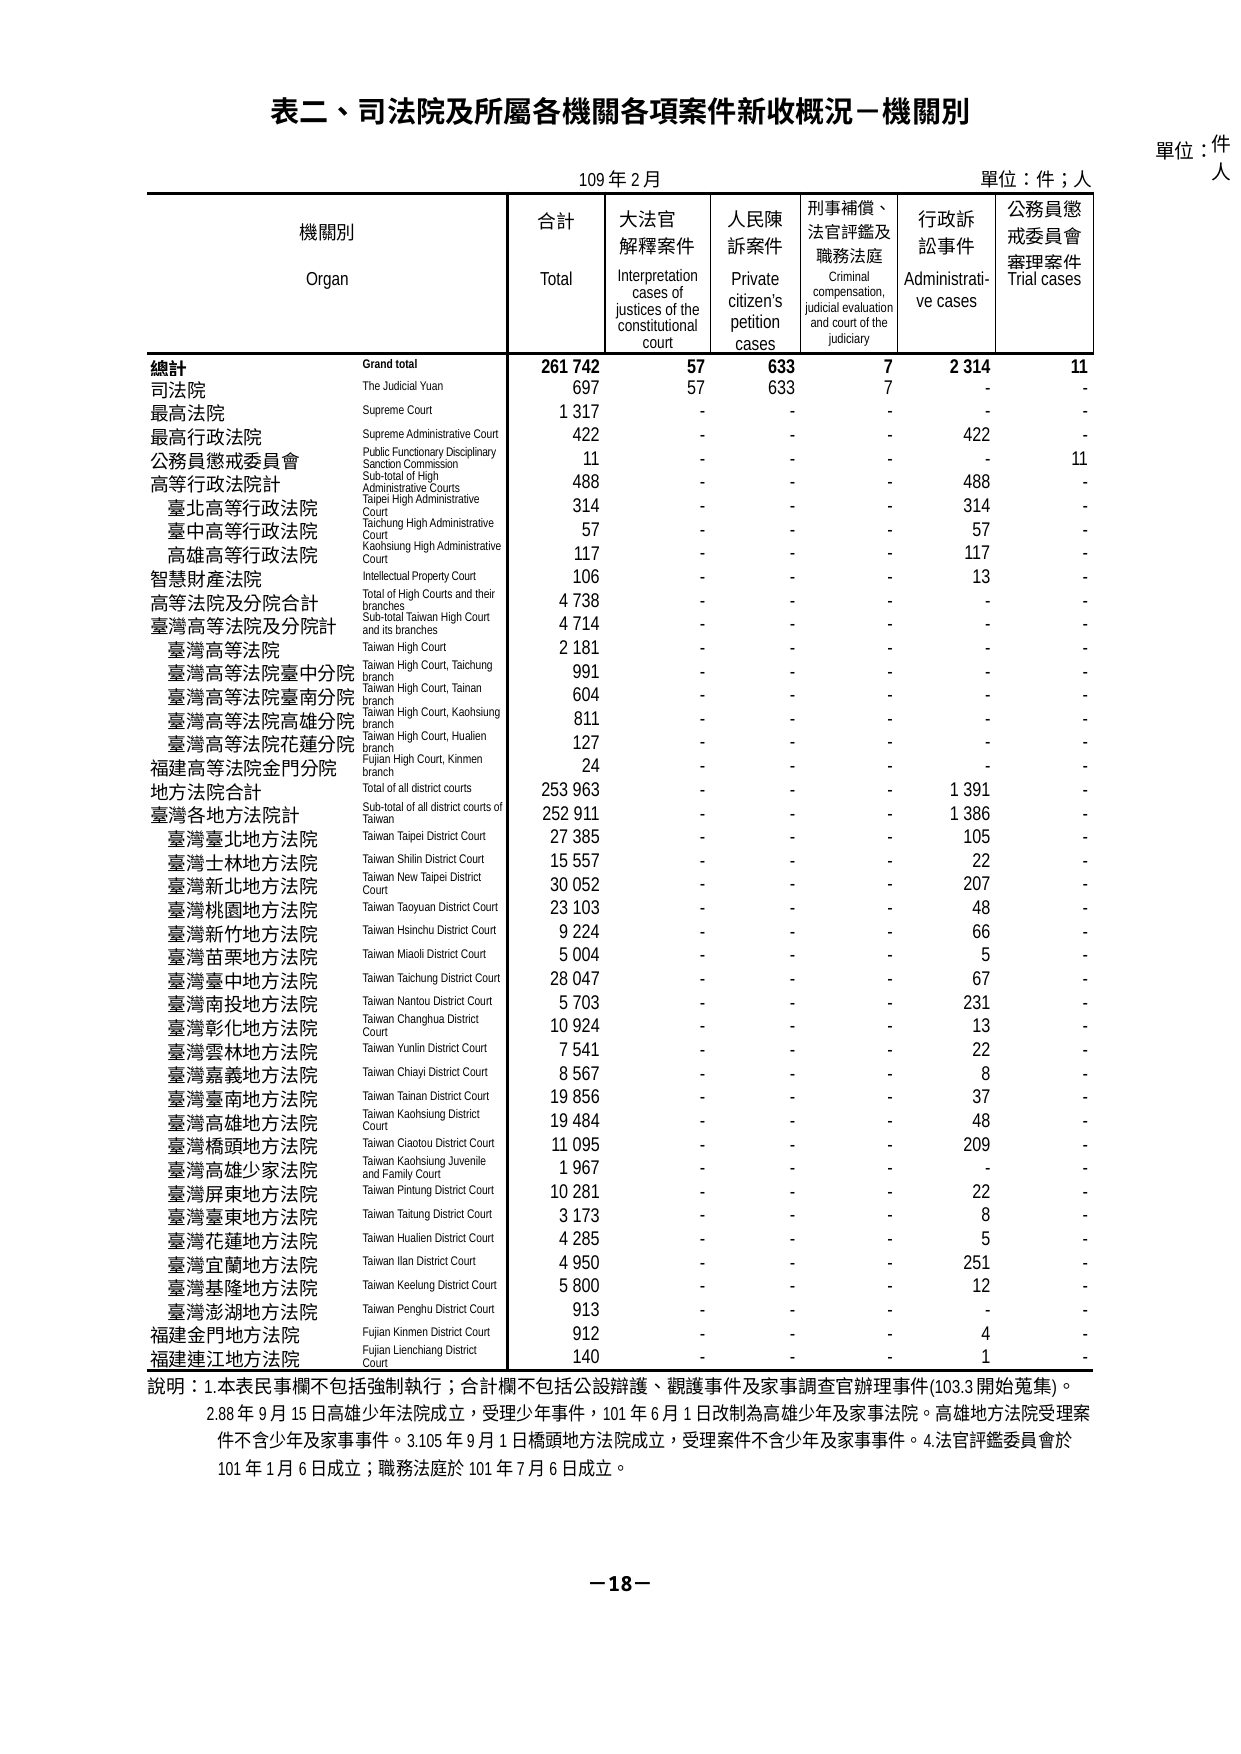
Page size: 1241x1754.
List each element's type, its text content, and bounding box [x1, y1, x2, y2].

table_cell 913 [509, 1298, 605, 1321]
table_cell Sub-total of all district courts of Taiwan [360, 801, 506, 824]
table_cell - [995, 399, 1093, 423]
table_cell Taiwan Yunlin District Court [360, 1038, 506, 1061]
table_cell 公務員懲戒委員會 [147, 446, 359, 470]
table_cell - [605, 541, 710, 564]
table_cell Supreme Administrative Court [360, 423, 506, 446]
table_cell Taiwan Pintung District Court [360, 1179, 506, 1203]
table_cell 臺灣高等法院臺中分院 [147, 659, 359, 683]
table_cell - [710, 588, 800, 612]
table_header 公務員懲戒委員會 審理案件 [996, 195, 1093, 268]
table_cell 2 181 [509, 635, 605, 659]
table_cell Taiwan Taipei District Court [360, 825, 506, 848]
table_cell - [995, 1321, 1093, 1345]
table_cell - [800, 1014, 898, 1037]
table_cell - [605, 730, 710, 754]
table_cell - [800, 399, 898, 423]
table_cell - [710, 517, 800, 541]
table_cell 4 738 [509, 588, 605, 612]
table_cell - [605, 801, 710, 824]
table_cell - [710, 1298, 800, 1321]
table_cell Total of High Courts and their branches [360, 588, 506, 612]
table_cell - [995, 1250, 1093, 1274]
table_cell - [995, 494, 1093, 517]
table_cell - [605, 754, 710, 777]
table_cell - [898, 588, 995, 612]
table_cell - [605, 919, 710, 943]
table_cell - [995, 1085, 1093, 1108]
table_cell - [995, 706, 1093, 730]
table_cell - [800, 1250, 898, 1274]
table_cell 高等行政法院計 [147, 470, 359, 493]
table_cell 24 [509, 754, 605, 777]
text 表二、司法院及所屬各機關各項案件新收概況－機關別 [148, 89, 1092, 131]
table_cell 5 [898, 1227, 995, 1250]
table_cell - [995, 825, 1093, 848]
table_cell 19 484 [509, 1108, 605, 1132]
table_cell - [800, 423, 898, 446]
table_cell Taiwan Penghu District Court [360, 1298, 506, 1321]
table_cell - [800, 1108, 898, 1132]
table_cell - [800, 1321, 898, 1345]
table_cell 最高法院 [147, 399, 359, 423]
table_cell Administrati-ve cases [898, 268, 995, 352]
table_cell Interpretation cases of justices of the constitutional court [606, 268, 710, 352]
table_cell - [710, 848, 800, 872]
table_cell - [605, 1038, 710, 1061]
table_cell - [800, 966, 898, 990]
table_cell - [605, 943, 710, 966]
table_cell - [605, 777, 710, 801]
table_cell 27 385 [509, 825, 605, 848]
table_cell 高等法院及分院合計 [147, 588, 359, 612]
table_cell 57 [509, 517, 605, 541]
table_cell Fujian Lienchiang District Court [360, 1345, 506, 1368]
table_cell - [995, 683, 1093, 706]
table_cell - [800, 588, 898, 612]
table_cell - [605, 966, 710, 990]
table_cell 422 [898, 423, 995, 446]
table_cell 117 [898, 541, 995, 564]
table_cell - [710, 1132, 800, 1156]
table_cell 總計 [147, 355, 359, 375]
table_cell - [995, 517, 1093, 541]
table_cell 臺北高等行政法院 [147, 494, 359, 517]
table_cell - [898, 612, 995, 635]
table_cell - [710, 919, 800, 943]
table_cell 127 [509, 730, 605, 754]
table_cell 57 [605, 375, 710, 399]
table_cell - [898, 1156, 995, 1179]
table_cell - [710, 494, 800, 517]
table_cell - [995, 635, 1093, 659]
table_cell - [710, 1156, 800, 1179]
table_cell Criminal compensation, judicial evaluation and court of the judiciary [801, 268, 897, 352]
table_cell - [710, 541, 800, 564]
table_cell 高雄高等行政法院 [147, 541, 359, 564]
table_cell - [898, 754, 995, 777]
table_cell - [710, 683, 800, 706]
table_cell - [995, 1298, 1093, 1321]
table_cell 251 [898, 1250, 995, 1274]
table_cell - [995, 1014, 1093, 1037]
table_cell Sub-total of High Administrative Courts [360, 470, 506, 493]
table_header 合計 [509, 195, 604, 268]
table_cell - [605, 1274, 710, 1297]
table_cell 臺灣橋頭地方法院 [147, 1132, 359, 1156]
table_cell - [898, 1298, 995, 1321]
table_cell 4 [898, 1321, 995, 1345]
table_cell 105 [898, 825, 995, 848]
table_cell - [800, 517, 898, 541]
table_cell 9 224 [509, 919, 605, 943]
table_cell 57 [605, 355, 710, 375]
table_cell - [800, 494, 898, 517]
table_cell - [995, 943, 1093, 966]
table_cell 12 [898, 1274, 995, 1297]
table_cell 22 [898, 848, 995, 872]
table_cell - [710, 896, 800, 919]
table_cell - [800, 943, 898, 966]
table_cell - [995, 896, 1093, 919]
table_cell 1 386 [898, 801, 995, 824]
table_cell - [710, 1085, 800, 1108]
table_cell 臺灣臺中地方法院 [147, 966, 359, 990]
table_header 行政訴 訟事件 [898, 195, 995, 268]
table_cell 633 [710, 355, 800, 375]
table_cell 633 [710, 375, 800, 399]
table_cell - [995, 1132, 1093, 1156]
table_cell Private citizen’s petition cases [711, 268, 800, 352]
text 109年2月 單位：件；人 [148, 164, 1092, 192]
table_cell 11 [995, 355, 1093, 375]
table_cell 13 [898, 1014, 995, 1037]
table_cell - [605, 872, 710, 896]
table_cell - [995, 1345, 1093, 1368]
text 2.88年9月15日高雄少年法院成立，受理少年事件，101年6月1日改制為高雄少年及家事法院。高雄地方法院受理案件不含少年及家事事件。3.105年9月1日橋頭地方法院成立，受理案件不含少年及家事事件。4.法官評鑑委員會於101年1月6日成立；職務法庭於101年7月6日成立。 [206, 1399, 1092, 1480]
table_cell 地方法院合計 [147, 777, 359, 801]
table_cell 57 [898, 517, 995, 541]
table_cell - [605, 683, 710, 706]
table_cell Taiwan Tainan District Court [360, 1085, 506, 1108]
table_cell - [710, 1345, 800, 1368]
table_cell - [710, 635, 800, 659]
table_cell Taiwan High Court, Tainan branch [360, 683, 506, 706]
table_cell 5 800 [509, 1274, 605, 1297]
table_cell 10 924 [509, 1014, 605, 1037]
table_cell 30 052 [509, 872, 605, 896]
table_cell 10 281 [509, 1179, 605, 1203]
table_cell Trial cases [996, 268, 1093, 352]
table_cell - [605, 470, 710, 493]
table_cell - [710, 399, 800, 423]
table_cell 604 [509, 683, 605, 706]
table_cell 488 [509, 470, 605, 493]
table_cell 23 103 [509, 896, 605, 919]
table_cell 7 [800, 375, 898, 399]
table_cell - [710, 990, 800, 1014]
table_cell - [898, 706, 995, 730]
table_cell - [995, 588, 1093, 612]
table_cell 臺灣嘉義地方法院 [147, 1061, 359, 1085]
table_cell - [898, 683, 995, 706]
table_cell - [605, 825, 710, 848]
table_cell 最高行政法院 [147, 423, 359, 446]
table_cell 66 [898, 919, 995, 943]
table_cell Taiwan High Court [360, 635, 506, 659]
table_cell - [800, 1298, 898, 1321]
table_cell - [800, 1227, 898, 1250]
table_cell 912 [509, 1321, 605, 1345]
table_cell 臺灣雲林地方法院 [147, 1038, 359, 1061]
table_cell - [995, 659, 1093, 683]
table_cell - [605, 1132, 710, 1156]
table_cell - [995, 1274, 1093, 1297]
table_cell Taiwan Shilin District Court [360, 848, 506, 872]
table_cell 4 950 [509, 1250, 605, 1274]
table_cell 臺灣高等法院 [147, 635, 359, 659]
table_cell - [800, 990, 898, 1014]
table_cell - [710, 872, 800, 896]
table_cell 5 [898, 943, 995, 966]
table_cell - [800, 706, 898, 730]
table_cell 智慧財產法院 [147, 565, 359, 588]
table_cell 261 742 [509, 355, 605, 375]
table_cell - [710, 706, 800, 730]
table_cell - [710, 777, 800, 801]
table_cell - [800, 754, 898, 777]
table_cell - [800, 1345, 898, 1368]
table_cell Grand total [360, 355, 506, 375]
table_cell - [800, 848, 898, 872]
table_cell 福建高等法院金門分院 [147, 754, 359, 777]
table_cell - [800, 1156, 898, 1179]
table_cell - [800, 730, 898, 754]
table_cell 252 911 [509, 801, 605, 824]
table_cell - [995, 730, 1093, 754]
table_cell - [800, 1132, 898, 1156]
table_cell 1 317 [509, 399, 605, 423]
table_cell Taiwan New Taipei District Court [360, 872, 506, 896]
table_cell - [898, 635, 995, 659]
table_cell - [800, 612, 898, 635]
table_cell Taiwan Kaohsiung Juvenile and Family Court [360, 1156, 506, 1179]
table_cell 臺灣高等法院及分院計 [147, 612, 359, 635]
table_cell Taiwan Hualien District Court [360, 1227, 506, 1250]
table_cell - [605, 635, 710, 659]
table_cell - [710, 423, 800, 446]
table_cell 11 [509, 446, 605, 470]
table_cell 19 856 [509, 1085, 605, 1108]
table_header 大法官 解釋案件 [606, 195, 710, 268]
table_cell - [605, 565, 710, 588]
table_cell - [710, 801, 800, 824]
table_cell - [995, 470, 1093, 493]
table_cell 488 [898, 470, 995, 493]
table_header 刑事補償、 法官評鑑及 職務法庭 [801, 195, 897, 268]
table_cell 臺灣臺北地方法院 [147, 825, 359, 848]
table_cell - [710, 1108, 800, 1132]
table_cell - [710, 1250, 800, 1274]
table_cell - [605, 990, 710, 1014]
table_cell - [995, 848, 1093, 872]
table_cell - [800, 1085, 898, 1108]
table_cell 811 [509, 706, 605, 730]
table_cell 臺灣高雄少家法院 [147, 1156, 359, 1179]
table_cell - [800, 635, 898, 659]
table_cell - [995, 966, 1093, 990]
table_cell - [898, 399, 995, 423]
table_cell 福建金門地方法院 [147, 1321, 359, 1345]
table_cell - [605, 659, 710, 683]
table_cell - [710, 754, 800, 777]
table_cell - [605, 1227, 710, 1250]
table_cell 臺灣高等法院臺南分院 [147, 683, 359, 706]
table_cell 7 [800, 355, 898, 375]
table_cell 67 [898, 966, 995, 990]
table_cell - [605, 1108, 710, 1132]
table_cell Taiwan Keelung District Court [360, 1274, 506, 1297]
table_cell - [995, 423, 1093, 446]
table_cell - [605, 1085, 710, 1108]
table_cell Taipei High Administrative Court [360, 494, 506, 517]
table_cell 臺灣屏東地方法院 [147, 1179, 359, 1203]
table_cell - [995, 1227, 1093, 1250]
table_cell Total [509, 268, 604, 352]
table_cell - [605, 706, 710, 730]
table_cell - [605, 588, 710, 612]
table_cell - [800, 446, 898, 470]
table_cell - [605, 399, 710, 423]
table_cell - [995, 919, 1093, 943]
table_cell 1 391 [898, 777, 995, 801]
table_cell - [710, 730, 800, 754]
table_cell - [605, 1298, 710, 1321]
table_cell - [710, 825, 800, 848]
table_cell - [605, 1061, 710, 1085]
table_cell - [800, 896, 898, 919]
table_cell - [800, 1203, 898, 1227]
table_cell 106 [509, 565, 605, 588]
table_cell Taiwan High Court, Kaohsiung branch [360, 706, 506, 730]
table_cell 臺灣苗栗地方法院 [147, 943, 359, 966]
table_cell 1 [898, 1345, 995, 1368]
table_cell Taiwan Taitung District Court [360, 1203, 506, 1227]
table_cell - [710, 1321, 800, 1345]
table_cell - [800, 872, 898, 896]
table_cell 臺灣高等法院高雄分院 [147, 706, 359, 730]
table_cell - [800, 1274, 898, 1297]
table_cell - [995, 1061, 1093, 1085]
table_cell 臺灣高雄地方法院 [147, 1108, 359, 1132]
table_cell - [898, 659, 995, 683]
table_cell - [800, 919, 898, 943]
table_cell 5 703 [509, 990, 605, 1014]
table_cell Taiwan Changhua District Court [360, 1014, 506, 1037]
table_cell Kaohsiung High Administrative Court [360, 541, 506, 564]
table_cell - [605, 896, 710, 919]
table_cell 臺灣士林地方法院 [147, 848, 359, 872]
table_cell 臺灣南投地方法院 [147, 990, 359, 1014]
table_cell 11 [995, 446, 1093, 470]
table_cell 991 [509, 659, 605, 683]
table_cell Taiwan Taoyuan District Court [360, 896, 506, 919]
table_cell - [995, 612, 1093, 635]
table_cell Taiwan Nantou District Court [360, 990, 506, 1014]
table_cell 22 [898, 1179, 995, 1203]
table_cell 臺灣花蓮地方法院 [147, 1227, 359, 1250]
table_cell 臺灣新竹地方法院 [147, 919, 359, 943]
table_header 機關別 [147, 195, 506, 268]
table_cell - [710, 1274, 800, 1297]
table_cell 207 [898, 872, 995, 896]
table_cell 臺灣臺南地方法院 [147, 1085, 359, 1108]
table_cell - [710, 1203, 800, 1227]
table_cell - [995, 777, 1093, 801]
table_cell 臺灣澎湖地方法院 [147, 1298, 359, 1321]
table_cell - [995, 1156, 1093, 1179]
table_cell 5 004 [509, 943, 605, 966]
table_cell - [605, 494, 710, 517]
table_cell 臺灣高等法院花蓮分院 [147, 730, 359, 754]
table_cell - [800, 825, 898, 848]
table_cell - [995, 754, 1093, 777]
table_cell - [898, 375, 995, 399]
table_cell - [605, 1345, 710, 1368]
table_cell - [800, 659, 898, 683]
table_cell 314 [898, 494, 995, 517]
table_cell - [605, 1156, 710, 1179]
table_cell - [710, 1179, 800, 1203]
table_cell - [800, 777, 898, 801]
table_cell 422 [509, 423, 605, 446]
table_cell - [605, 1321, 710, 1345]
table_cell 臺灣基隆地方法院 [147, 1274, 359, 1297]
text 說明：1.本表民事欄不包括強制執行；合計欄不包括公設辯護、觀護事件及家事調查官辦理事件(103.3開始蒐集)。 [148, 1372, 1092, 1399]
table_cell 37 [898, 1085, 995, 1108]
table_cell - [710, 1061, 800, 1085]
table_cell 140 [509, 1345, 605, 1368]
table_cell 臺中高等行政法院 [147, 517, 359, 541]
table_cell 福建連江地方法院 [147, 1345, 359, 1368]
table_cell - [800, 1061, 898, 1085]
table_cell - [995, 872, 1093, 896]
table_cell 7 541 [509, 1038, 605, 1061]
table_cell - [995, 375, 1093, 399]
table_cell - [995, 1108, 1093, 1132]
table_cell 司法院 [147, 375, 359, 399]
table_cell - [605, 423, 710, 446]
table_cell 209 [898, 1132, 995, 1156]
table_cell Taiwan Kaohsiung District Court [360, 1108, 506, 1132]
table_cell 4 285 [509, 1227, 605, 1250]
table_cell - [800, 470, 898, 493]
table_cell - [800, 683, 898, 706]
table_cell The Judicial Yuan [360, 375, 506, 399]
table_cell 8 [898, 1203, 995, 1227]
table_cell - [605, 1250, 710, 1274]
table_cell Taiwan Ilan District Court [360, 1250, 506, 1274]
table_cell - [800, 1179, 898, 1203]
table_cell - [710, 470, 800, 493]
table_cell Taiwan Ciaotou District Court [360, 1132, 506, 1156]
table_cell - [605, 446, 710, 470]
table_cell Taiwan Miaoli District Court [360, 943, 506, 966]
table_cell - [710, 943, 800, 966]
table_cell 1 967 [509, 1156, 605, 1179]
table_cell 4 714 [509, 612, 605, 635]
table_cell - [605, 848, 710, 872]
table_cell Fujian High Court, Kinmen branch [360, 754, 506, 777]
table_cell 13 [898, 565, 995, 588]
table_cell 314 [509, 494, 605, 517]
table_cell - [710, 1038, 800, 1061]
table_cell Total of all district courts [360, 777, 506, 801]
table_cell - [605, 1203, 710, 1227]
table_cell - [605, 612, 710, 635]
table_cell 697 [509, 375, 605, 399]
table_cell 2 314 [898, 355, 995, 375]
table_cell Taichung High Administrative Court [360, 517, 506, 541]
table_cell - [605, 517, 710, 541]
table_cell 臺灣臺東地方法院 [147, 1203, 359, 1227]
table_cell 28 047 [509, 966, 605, 990]
table_cell - [995, 801, 1093, 824]
table_cell Taiwan Chiayi District Court [360, 1061, 506, 1085]
table_cell 253 963 [509, 777, 605, 801]
table_cell - [995, 1203, 1093, 1227]
table_cell 3 173 [509, 1203, 605, 1227]
table_cell - [800, 1038, 898, 1061]
table_cell 22 [898, 1038, 995, 1061]
table_cell Taiwan High Court, Hualien branch [360, 730, 506, 754]
table_cell 臺灣新北地方法院 [147, 872, 359, 896]
table_cell - [710, 565, 800, 588]
table_cell 15 557 [509, 848, 605, 872]
table_cell - [995, 1038, 1093, 1061]
table_cell - [800, 801, 898, 824]
table_cell Public Functionary Disciplinary Sanction Commission [360, 446, 506, 470]
table_cell - [710, 612, 800, 635]
table_cell Supreme Court [360, 399, 506, 423]
table_cell - [898, 730, 995, 754]
table_cell Intellectual Property Court [360, 565, 506, 588]
table_cell - [995, 541, 1093, 564]
table_cell 231 [898, 990, 995, 1014]
table_cell 8 567 [509, 1061, 605, 1085]
table_cell 臺灣宜蘭地方法院 [147, 1250, 359, 1274]
table_cell - [800, 565, 898, 588]
table_cell - [710, 659, 800, 683]
table_cell 48 [898, 1108, 995, 1132]
table_cell - [995, 565, 1093, 588]
table_cell - [605, 1179, 710, 1203]
table_cell Taiwan Hsinchu District Court [360, 919, 506, 943]
table_cell 11 095 [509, 1132, 605, 1156]
table_cell - [898, 446, 995, 470]
table_cell Taiwan High Court, Taichung branch [360, 659, 506, 683]
table_cell Sub-total Taiwan High Court and its branches [360, 612, 506, 635]
table_cell 臺灣各地方法院計 [147, 801, 359, 824]
table_cell 117 [509, 541, 605, 564]
table_cell Fujian Kinmen District Court [360, 1321, 506, 1345]
table_cell 臺灣桃園地方法院 [147, 896, 359, 919]
table_cell Taiwan Taichung District Court [360, 966, 506, 990]
table_cell - [710, 446, 800, 470]
table_cell Organ [147, 268, 506, 352]
table_cell - [710, 1227, 800, 1250]
table_cell - [800, 541, 898, 564]
table_cell 48 [898, 896, 995, 919]
table_cell - [995, 1179, 1093, 1203]
table_cell - [995, 990, 1093, 1014]
table_cell 臺灣彰化地方法院 [147, 1014, 359, 1037]
table_cell - [710, 966, 800, 990]
table_cell 8 [898, 1061, 995, 1085]
table_cell - [605, 1014, 710, 1037]
table_cell - [710, 1014, 800, 1037]
table_header 人民陳 訴案件 [711, 195, 800, 268]
